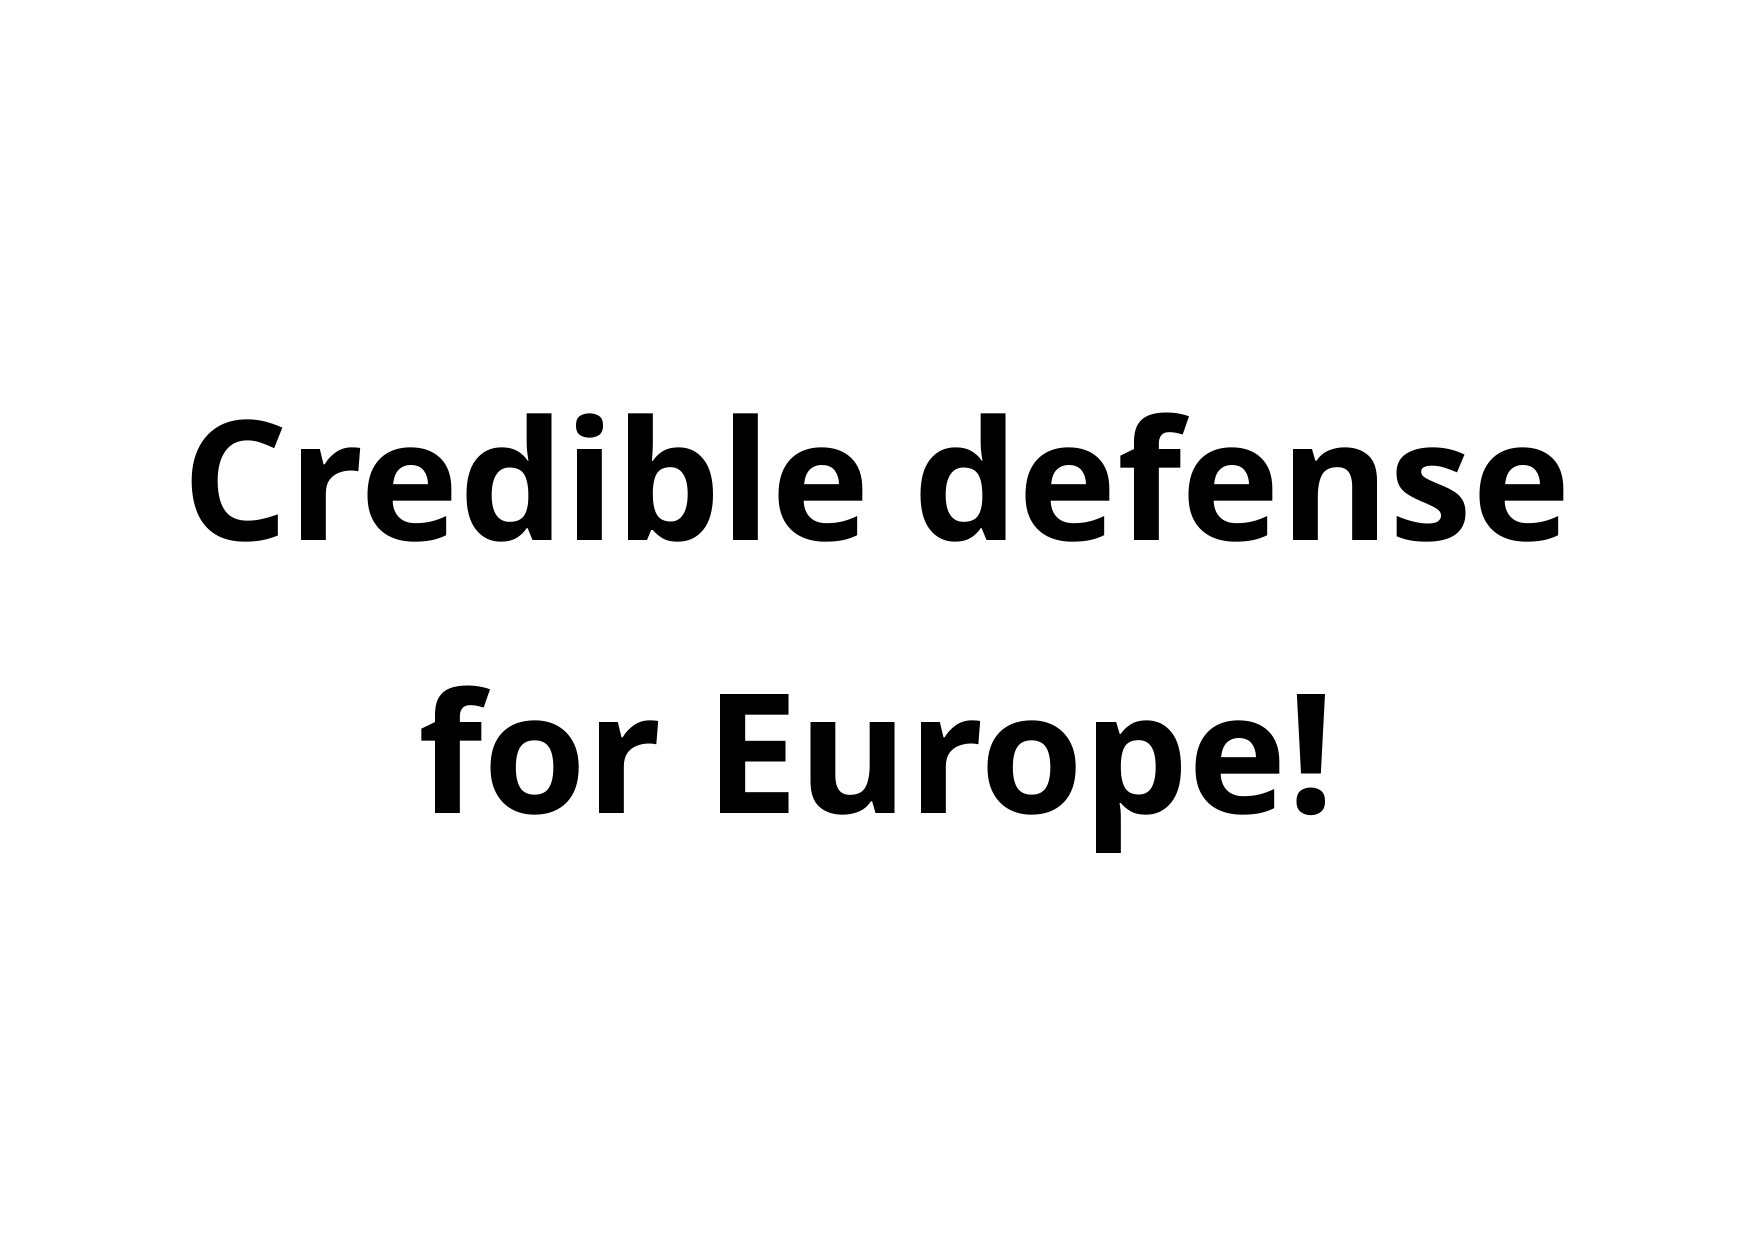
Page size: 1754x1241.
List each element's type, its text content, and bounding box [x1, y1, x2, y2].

text Credible defense for Europe! [118, 363, 1636, 862]
